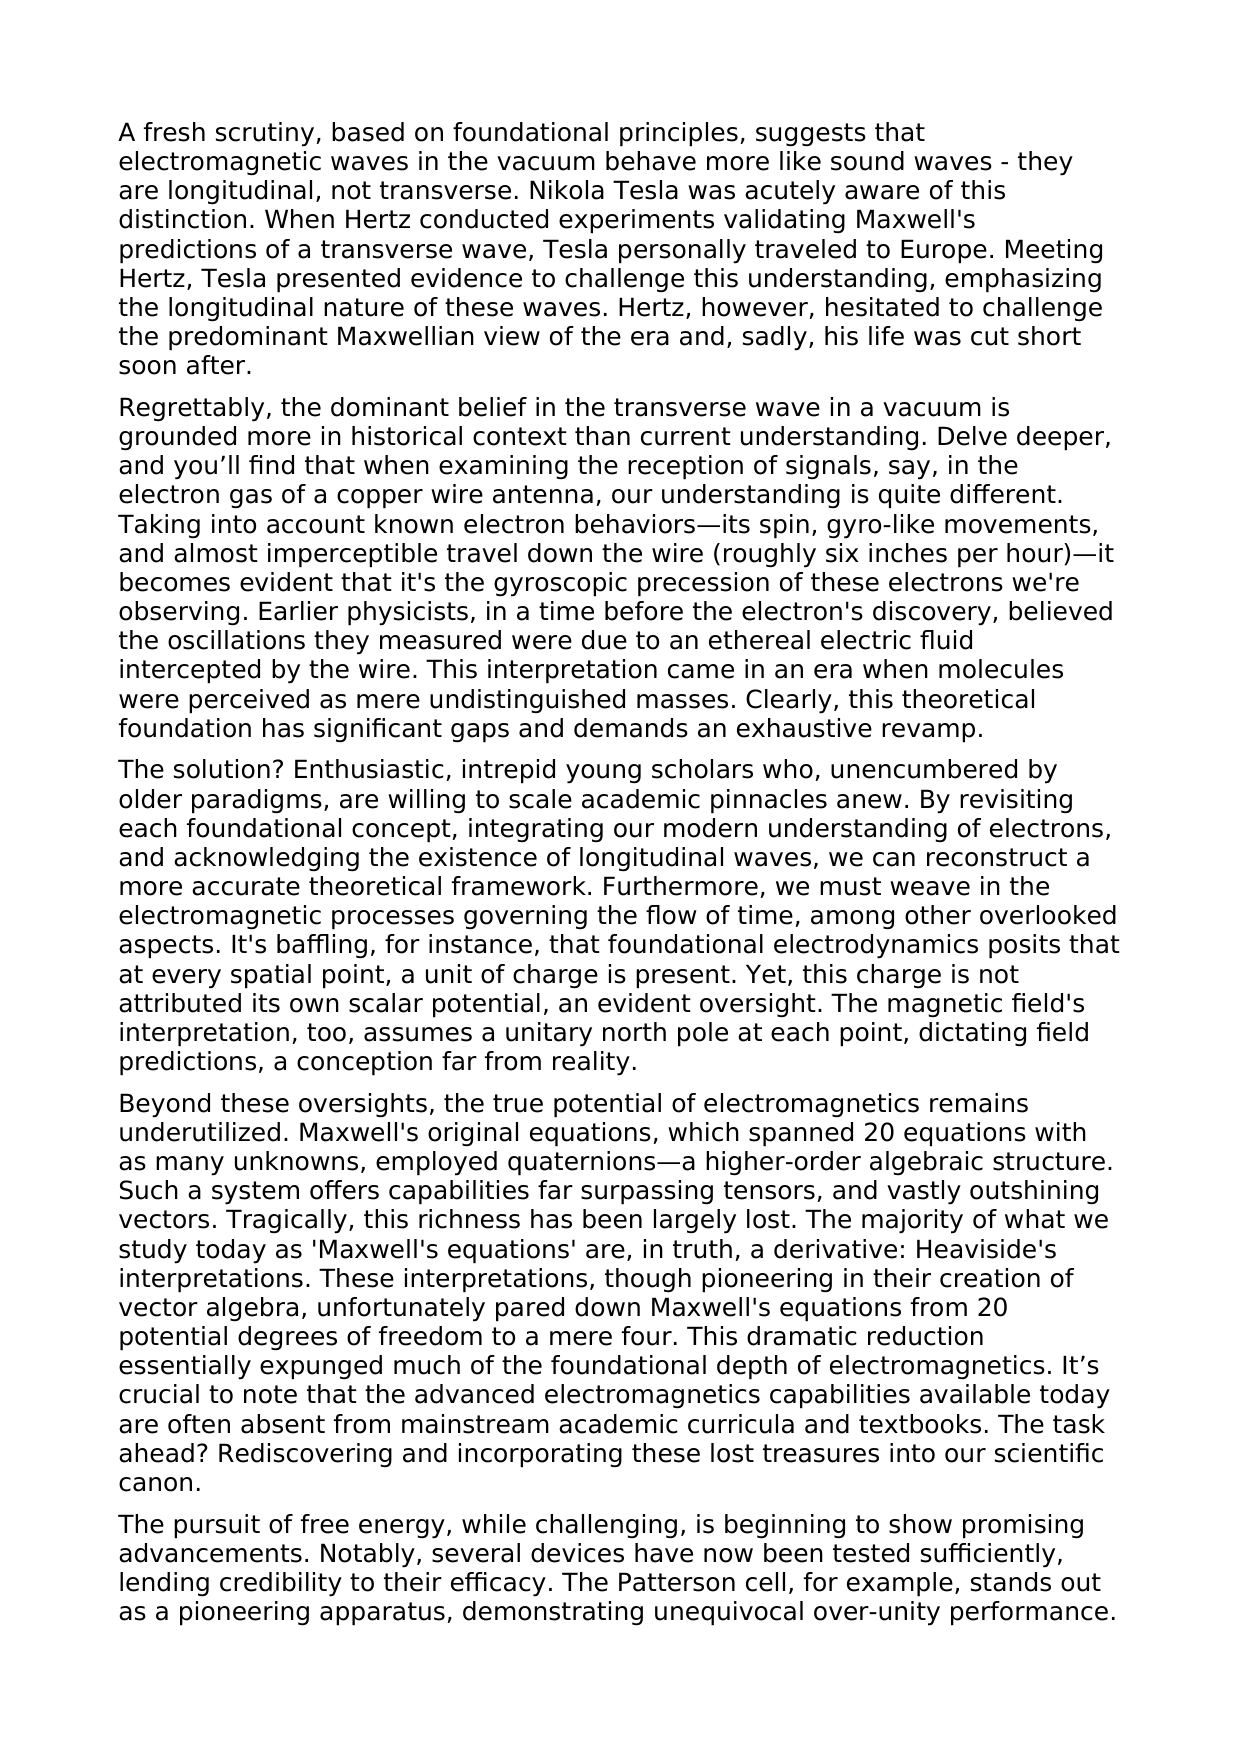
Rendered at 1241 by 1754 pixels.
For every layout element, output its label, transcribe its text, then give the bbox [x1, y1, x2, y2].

text Beyond these oversights, the true potential of electromagnetics remains underutilized. Maxwell's original equations, which spanned 20 equations with as many unknowns, employed quaternions—a higher-order algebraic structure. Such a system offers capabilities far surpassing tensors, and vastly outshining vectors. Tragically, this richness has been largely lost. The majority of what we study today as 'Maxwell's equations' are, in truth, a derivative: Heaviside's interpretations. These interpretations, though pioneering in their creation of vector algebra, unfortunately pared down Maxwell's equations from 20 potential degrees of freedom to a mere four. This dramatic reduction essentially expunged much of the foundational depth of electromagnetics. It’s crucial to note that the advanced electromagnetics capabilities available today are often absent from mainstream academic curricula and textbooks. The task ahead? Rediscovering and incorporating these lost treasures into our scientific canon. [118, 1089, 1122, 1497]
text Regrettably, the dominant belief in the transverse wave in a vacuum is grounded more in historical context than current understanding. Delve deeper, and you’ll find that when examining the reception of signals, say, in the electron gas of a copper wire antenna, our understanding is quite different. Taking into account known electron behaviors—its spin, gyro-like movements, and almost imperceptible travel down the wire (roughly six inches per hour)—it becomes evident that it's the gyroscopic precession of these electrons we're observing. Earlier physicists, in a time before the electron's discovery, believed the oscillations they measured were due to an ethereal electric fluid intercepted by the wire. This interpretation came in an era when molecules were perceived as mere undistinguished masses. Clearly, this theoretical foundation has significant gaps and demands an exhaustive revamp. [118, 393, 1122, 743]
text The pursuit of free energy, while challenging, is beginning to show promising advancements. Notably, several devices have now been tested sufficiently, lending credibility to their efficacy. The Patterson cell, for example, stands out as a pioneering apparatus, demonstrating unequivocal over-unity performance. [118, 1510, 1122, 1626]
text A fresh scrutiny, based on foundational principles, suggests that electromagnetic waves in the vacuum behave more like sound waves - they are longitudinal, not transverse. Nikola Tesla was acutely aware of this distinction. When Hertz conducted experiments validating Maxwell's predictions of a transverse wave, Tesla personally traveled to Europe. Meeting Hertz, Tesla presented evidence to challenge this understanding, emphasizing the longitudinal nature of these waves. Hertz, however, hesitated to challenge the predominant Maxwellian view of the era and, sadly, his life was cut short soon after. [118, 118, 1122, 381]
text The solution? Enthusiastic, intrepid young scholars who, unencumbered by older paradigms, are willing to scale academic pinnacles anew. By revisiting each foundational concept, integrating our modern understanding of electrons, and acknowledging the existence of longitudinal waves, we can reconstruct a more accurate theoretical framework. Furthermore, we must weave in the electromagnetic processes governing the flow of time, among other overlooked aspects. It's baffling, for instance, that foundational electrodynamics posits that at every spatial point, a unit of charge is present. Yet, this charge is not attributed its own scalar potential, an evident oversight. The magnetic field's interpretation, too, assumes a unitary north pole at each point, dictating field predictions, a conception far from reality. [118, 756, 1122, 1076]
